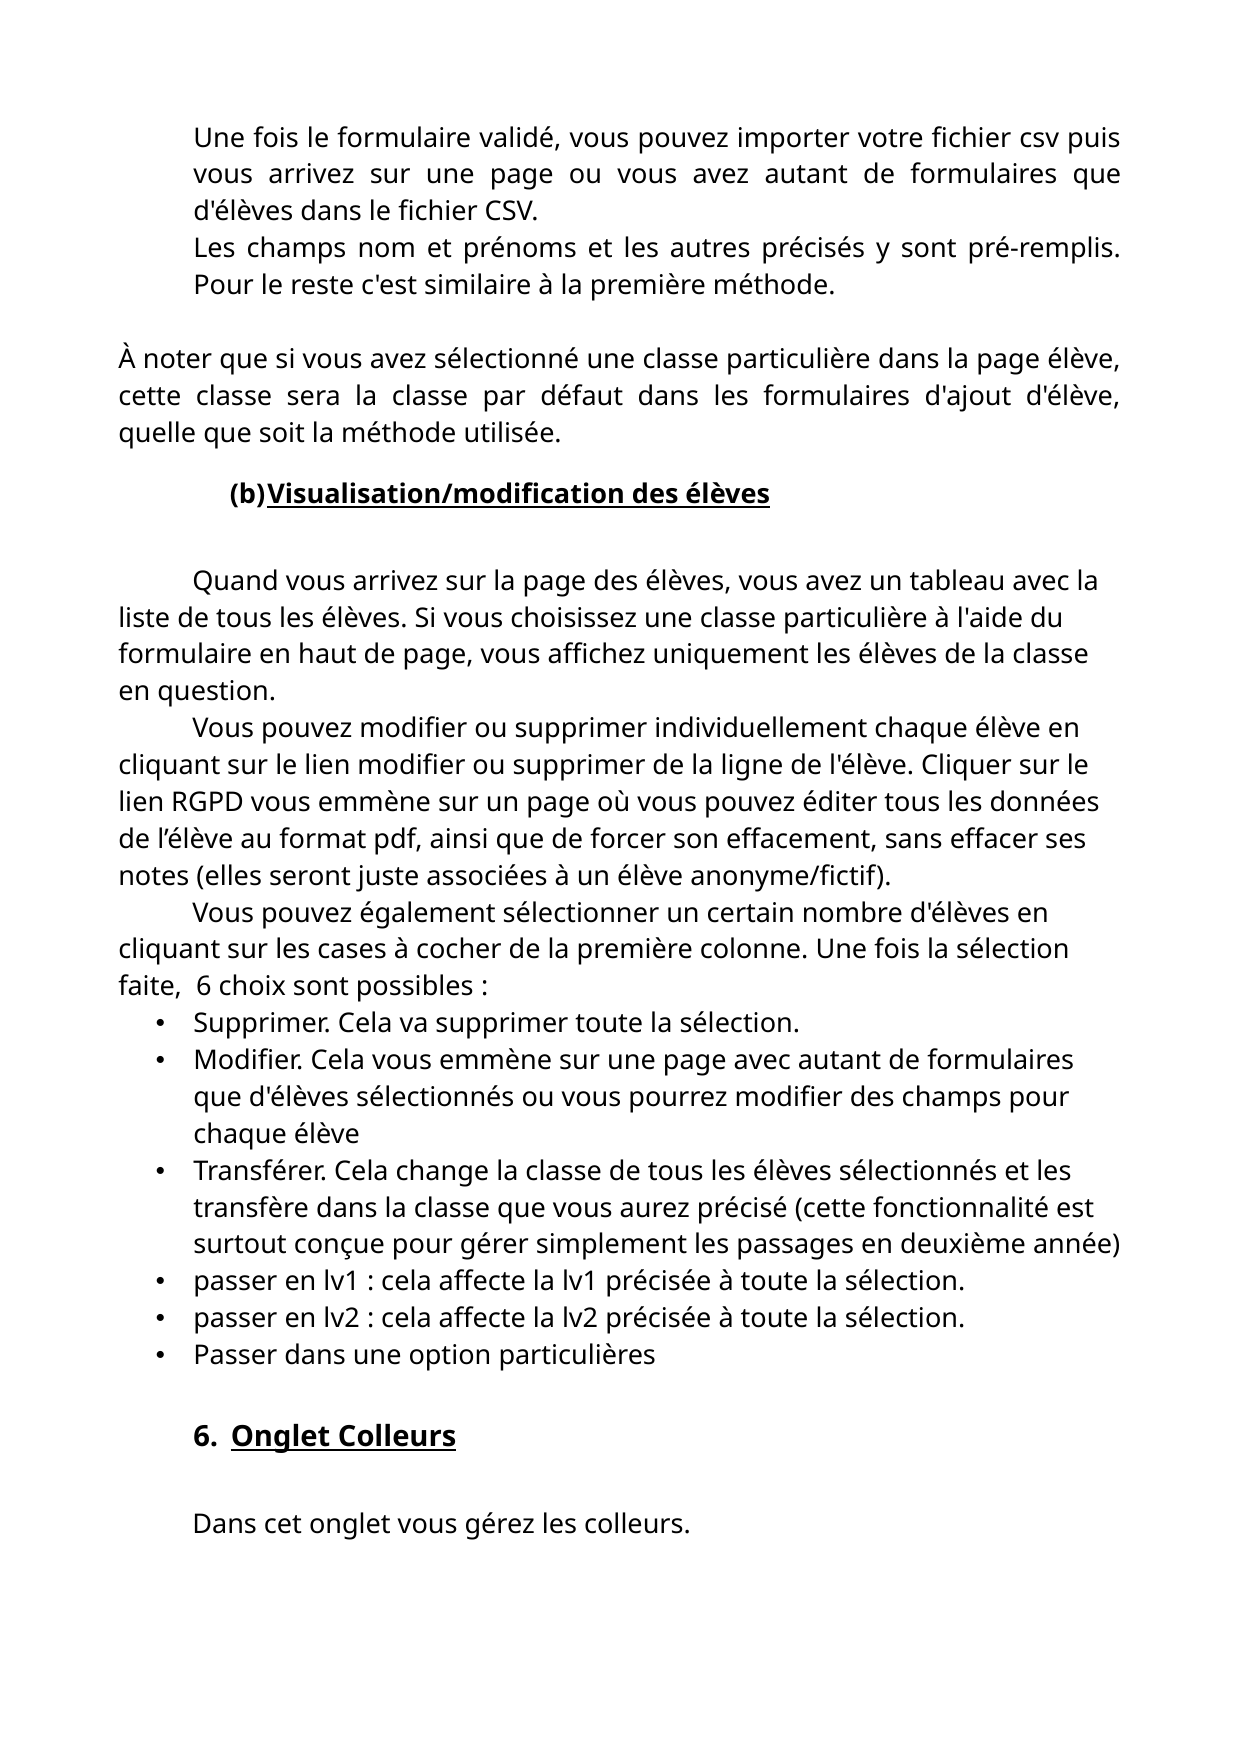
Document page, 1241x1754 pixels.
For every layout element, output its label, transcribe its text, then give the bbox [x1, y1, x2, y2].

text Vous pouvez également sélectionner un certain nombre d'élèves en cliquant sur les cases à cocher de la première colonne. Une fois la sélection faite, 6 choix sont possibles : [118, 893, 1122, 1004]
list Passer dans une option particulières [156, 1336, 1122, 1372]
list passer en lv1 : cela affecte la lv1 précisée à toute la sélection. [156, 1262, 1122, 1299]
text À noter que si vous avez sélectionné une classe particulière dans la page élève, cette classe sera la classe par défaut dans les formulaires d'ajout d'élève, quelle que soit la méthode utilisée. [118, 339, 1122, 450]
text Vous pouvez modifier ou supprimer individuellement chaque élève en cliquant sur le lien modifier ou supprimer de la ligne de l'élève. Cliquer sur le lien RGPD vous emmène sur un page où vous pouvez éditer tous les données de l’élève au format pdf, ainsi que de forcer son effacement, sans effacer ses notes (elles seront juste associées à un élève anonyme/fictif). [118, 709, 1122, 893]
text Dans cet onglet vous gérez les colleurs. [118, 1505, 1122, 1542]
subtitle Visualisation/modification des élèves [229, 475, 1122, 512]
list passer en lv2 : cela affecte la lv2 précisée à toute la sélection. [156, 1299, 1122, 1336]
list Une fois le formulaire validé, vous pouvez importer votre fichier csv puis vous arrivez sur une page ou vous avez autant de formulaires que d'élèves dans le fichier CSV. [156, 118, 1122, 229]
text Quand vous arrivez sur la page des élèves, vous avez un tableau avec la liste de tous les élèves. Si vous choisissez une classe particulière à l'aide du formulaire en haut de page, vous affichez uniquement les élèves de la classe en question. [118, 561, 1122, 709]
list Les champs nom et prénoms et les autres précisés y sont pré-remplis. Pour le reste c'est similaire à la première méthode. [156, 229, 1122, 302]
list Supprimer. Cela va supprimer toute la sélection. [156, 1004, 1122, 1041]
subtitle Onglet Colleurs [193, 1416, 1122, 1455]
list Transférer. Cela change la classe de tous les élèves sélectionnés et les transfère dans la classe que vous aurez précisé (cette fonctionnalité est surtout conçue pour gérer simplement les passages en deuxième année) [156, 1151, 1122, 1262]
list Modifier. Cela vous emmène sur une page avec autant de formulaires que d'élèves sélectionnés ou vous pourrez modifier des champs pour chaque élève [156, 1041, 1122, 1151]
